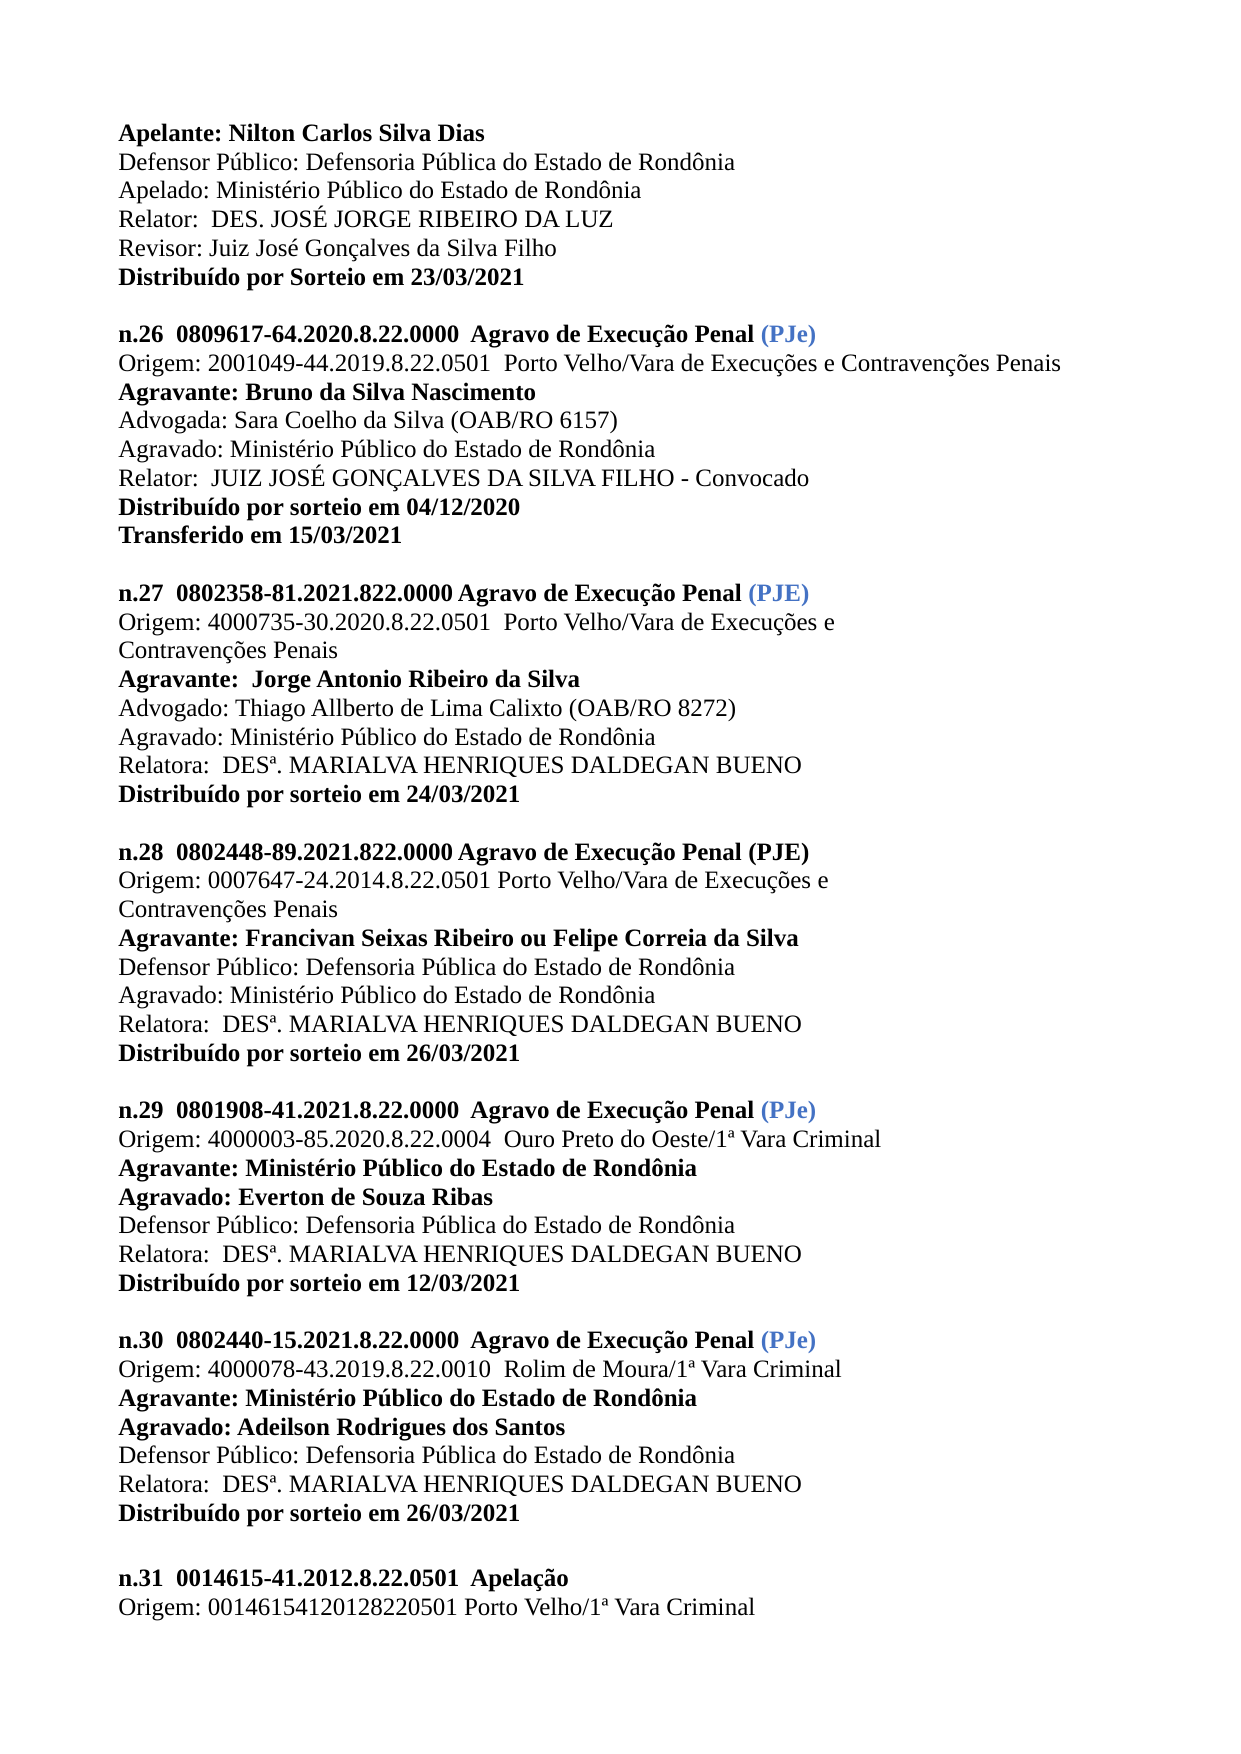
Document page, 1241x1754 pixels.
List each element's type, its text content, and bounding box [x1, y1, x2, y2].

text Agravado: Ministério Público do Estado de Rondônia [118, 434, 1122, 463]
text Agravado: Adeilson Rodrigues dos Santos [118, 1412, 1122, 1441]
text Distribuído por sorteio em 04/12/2020 [118, 492, 1122, 521]
text Distribuído por sorteio em 26/03/2021 [118, 1498, 1122, 1527]
text n.31 0014615-41.2012.8.22.0501 Apelação Origem: 00146154120128220501 Porto Velho/1ª Vara Criminal [118, 1563, 1122, 1620]
text Distribuído por Sorteio em 23/03/2021 [118, 262, 1122, 291]
text Relator: JUIZ JOSÉ GONÇALVES DA SILVA FILHO - Convocado [118, 463, 1122, 492]
text n.28 0802448-89.2021.822.0000 Agravo de Execução Penal (PJE) [118, 837, 1122, 866]
text Defensor Público: Defensoria Pública do Estado de Rondônia [118, 147, 1122, 176]
text Advogada: Sara Coelho da Silva (OAB/RO 6157) [118, 406, 1122, 434]
text n.30 0802440-15.2021.8.22.0000 Agravo de Execução Penal (PJe) [118, 1326, 1122, 1354]
text n.26 0809617-64.2020.8.22.0000 Agravo de Execução Penal (PJe) [118, 319, 1122, 348]
text Origem: 0007647-24.2014.8.22.0501 Porto Velho/Vara de Execuções e [118, 866, 1122, 894]
text Origem: 4000735-30.2020.8.22.0501 Porto Velho/Vara de Execuções e [118, 607, 1122, 636]
text Relatora: DESª. MARIALVA HENRIQUES DALDEGAN BUENO [118, 1239, 1122, 1268]
text Agravante: Ministério Público do Estado de Rondônia [118, 1383, 1122, 1412]
text Distribuído por sorteio em 24/03/2021 [118, 779, 1122, 808]
text Contravenções Penais [118, 894, 1122, 923]
text Agravado: Ministério Público do Estado de Rondônia [118, 981, 1122, 1009]
text Agravante: Ministério Público do Estado de Rondônia [118, 1153, 1122, 1182]
text Defensor Público: Defensoria Pública do Estado de Rondônia [118, 1211, 1122, 1239]
text Relator: DES. JOSÉ JORGE RIBEIRO DA LUZ [118, 204, 1122, 233]
text n.27 0802358-81.2021.822.0000 Agravo de Execução Penal (PJE) [118, 578, 1122, 607]
text Agravante: Jorge Antonio Ribeiro da Silva [118, 664, 1122, 693]
text Advogado: Thiago Allberto de Lima Calixto (OAB/RO 8272) [118, 693, 1122, 722]
text Defensor Público: Defensoria Pública do Estado de Rondônia [118, 1441, 1122, 1469]
text Origem: 4000078-43.2019.8.22.0010 Rolim de Moura/1ª Vara Criminal [118, 1354, 1122, 1383]
text Agravante: Francivan Seixas Ribeiro ou Felipe Correia da Silva [118, 923, 1122, 952]
text Agravante: Bruno da Silva Nascimento [118, 377, 1122, 406]
text Distribuído por sorteio em 12/03/2021 [118, 1268, 1122, 1297]
text Relatora: DESª. MARIALVA HENRIQUES DALDEGAN BUENO [118, 1009, 1122, 1038]
text Relatora: DESª. MARIALVA HENRIQUES DALDEGAN BUENO [118, 1469, 1122, 1498]
text Origem: 4000003-85.2020.8.22.0004 Ouro Preto do Oeste/1ª Vara Criminal [118, 1124, 1122, 1153]
text Origem: 2001049-44.2019.8.22.0501 Porto Velho/Vara de Execuções e Contravenções Penais [118, 348, 1122, 377]
text Revisor: Juiz José Gonçalves da Silva Filho [118, 233, 1122, 262]
text Agravado: Everton de Souza Ribas [118, 1182, 1122, 1211]
text Apelado: Ministério Público do Estado de Rondônia [118, 176, 1122, 204]
text Distribuído por sorteio em 26/03/2021 [118, 1038, 1122, 1067]
text n.29 0801908-41.2021.8.22.0000 Agravo de Execução Penal (PJe) [118, 1096, 1122, 1124]
text Defensor Público: Defensoria Pública do Estado de Rondônia [118, 952, 1122, 981]
text Agravado: Ministério Público do Estado de Rondônia [118, 722, 1122, 751]
text Relatora: DESª. MARIALVA HENRIQUES DALDEGAN BUENO [118, 751, 1122, 779]
text Transferido em 15/03/2021 [118, 521, 1122, 549]
text Apelante: Nilton Carlos Silva Dias [118, 118, 1122, 147]
text Contravenções Penais [118, 636, 1122, 664]
